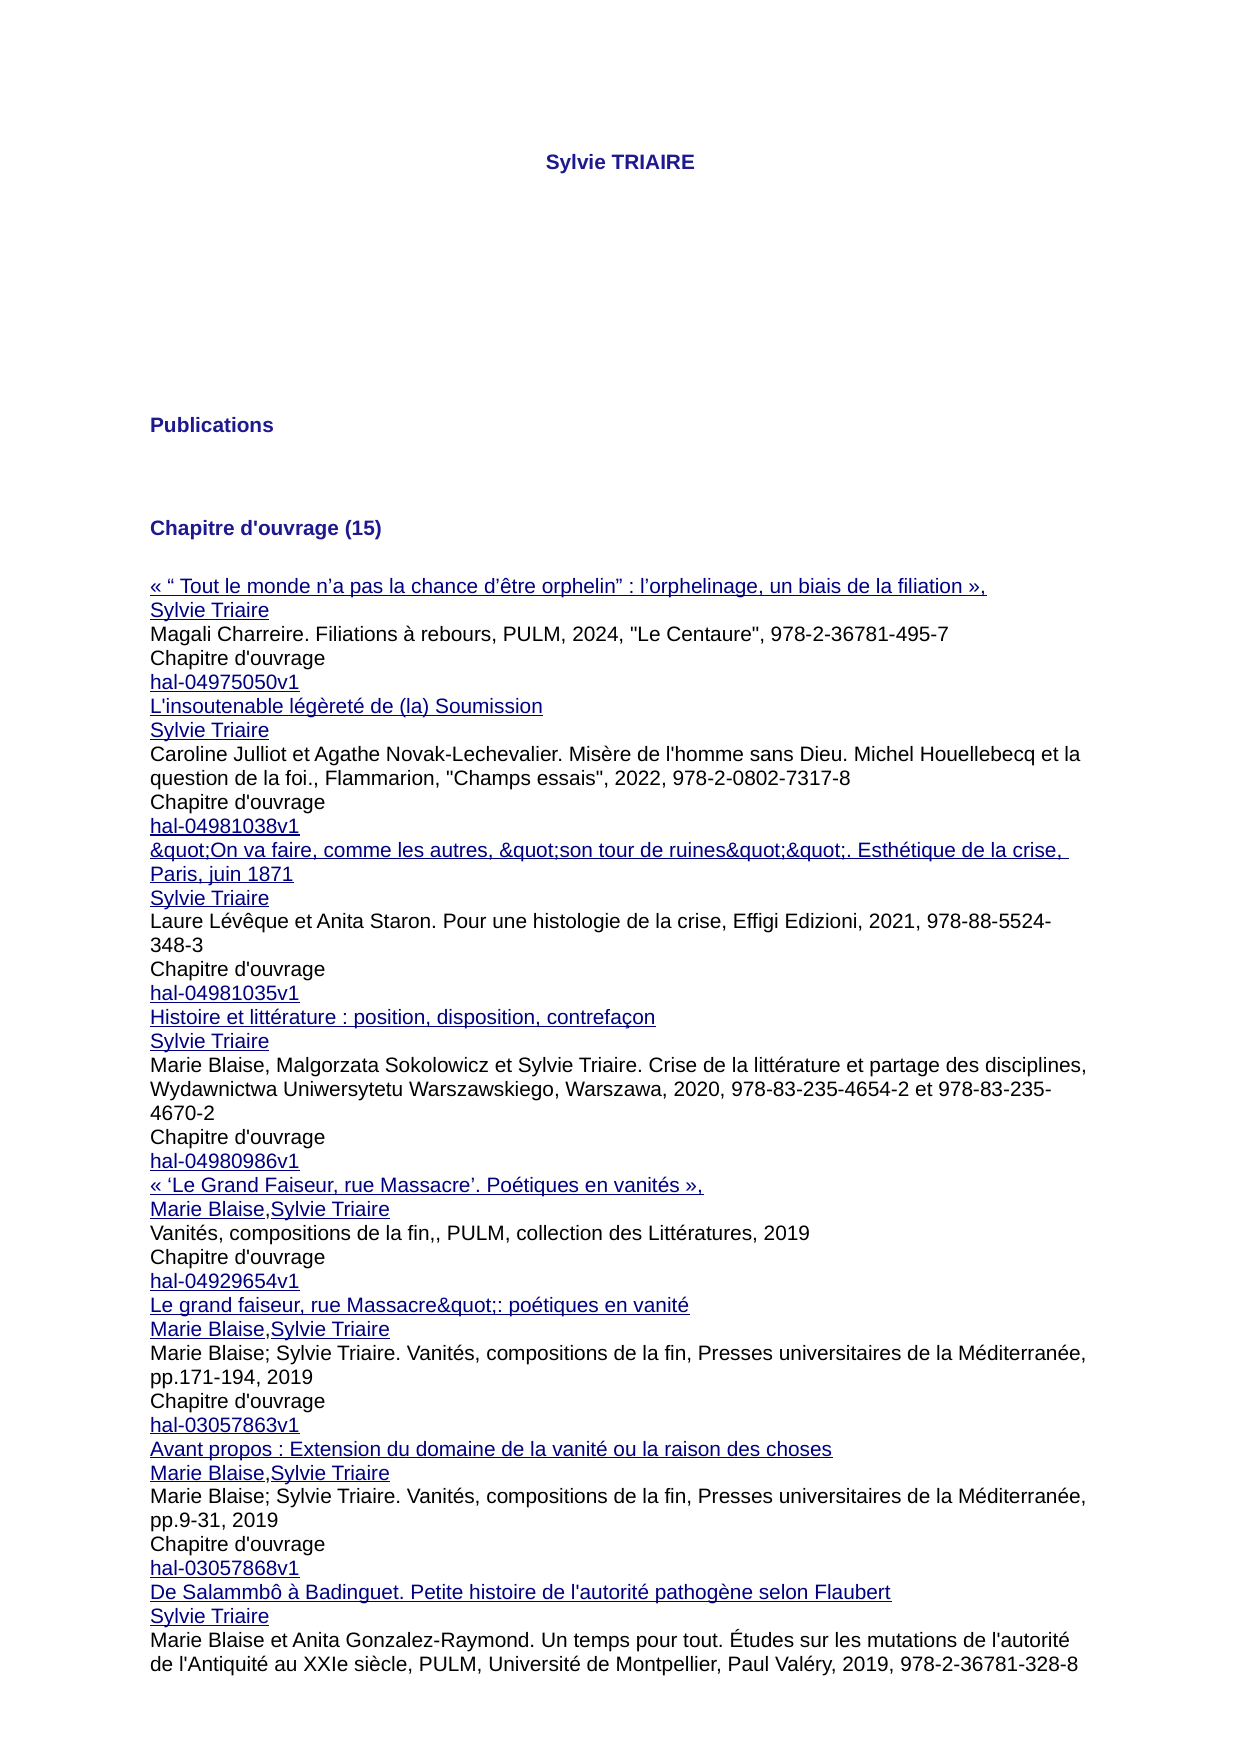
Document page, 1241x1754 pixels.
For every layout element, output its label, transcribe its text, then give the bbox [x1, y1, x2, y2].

subtitle Publications [150, 412, 1090, 436]
table_cell Le grand faiseur, rue Massacre&quot;: poétiques en vanité Marie Blaise,Sylvie Triaire Marie Blaise; Sylvie Triaire. Vanités, compositions de la fin, Presses universitaires de la Méditerranée, pp.171-194, 2019 Chapitre d'ouvrage hal-03057863v1 [150, 1293, 1090, 1436]
table_cell « ‘Le Grand Faiseur, rue Massacre’. Poétiques en vanités », Marie Blaise,Sylvie Triaire Vanités, compositions de la fin,, PULM, collection des Littératures, 2019 Chapitre d'ouvrage hal-04929654v1 [150, 1173, 1090, 1293]
subtitle Chapitre d'ouvrage (15) [150, 516, 1090, 539]
table_cell Avant propos : Extension du domaine de la vanité ou la raison des choses Marie Blaise,Sylvie Triaire Marie Blaise; Sylvie Triaire. Vanités, compositions de la fin, Presses universitaires de la Méditerranée, pp.9-31, 2019 Chapitre d'ouvrage hal-03057868v1 [150, 1436, 1090, 1580]
subtitle Sylvie TRIAIRE [150, 150, 1090, 174]
table_header « “ Tout le monde n’a pas la chance d’être orphelin” : l’orphelinage, un biais de la filiation », Sylvie Triaire Magali Charreire. Filiations à rebours, PULM, 2024, "Le Centaure", 978-2-36781-495-7 Chapitre d'ouvrage hal-04975050v1 [150, 574, 1090, 694]
table_cell &quot;On va faire, comme les autres, &quot;son tour de ruines&quot;&quot;. Esthétique de la crise, Paris, juin 1871 Sylvie Triaire Laure Lévêque et Anita Staron. Pour une histologie de la crise, Effigi Edizioni, 2021, 978-88-5524-348-3 Chapitre d'ouvrage hal-04981035v1 [150, 838, 1090, 1005]
table_cell Histoire et littérature : position, disposition, contrefaçon Sylvie Triaire Marie Blaise, Malgorzata Sokolowicz et Sylvie Triaire. Crise de la littérature et partage des disciplines, Wydawnictwa Uniwersytetu Warszawskiego, Warszawa, 2020, 978-83-235-4654-2 et 978-83-235-4670-2 Chapitre d'ouvrage hal-04980986v1 [150, 1005, 1090, 1173]
table_cell L'insoutenable légèreté de (la) Soumission Sylvie Triaire Caroline Julliot et Agathe Novak-Lechevalier. Misère de l'homme sans Dieu. Michel Houellebecq et la question de la foi., Flammarion, "Champs essais", 2022, 978-2-0802-7317-8 Chapitre d'ouvrage hal-04981038v1 [150, 694, 1090, 837]
table_cell De Salammbô à Badinguet. Petite histoire de l'autorité pathogène selon Flaubert Sylvie Triaire Marie Blaise et Anita Gonzalez-Raymond. Un temps pour tout. Études sur les mutations de l'autorité de l'Antiquité au XXIe siècle, PULM, Université de Montpellier, Paul Valéry, 2019, 978-2-36781-328-8 [150, 1580, 1090, 1676]
